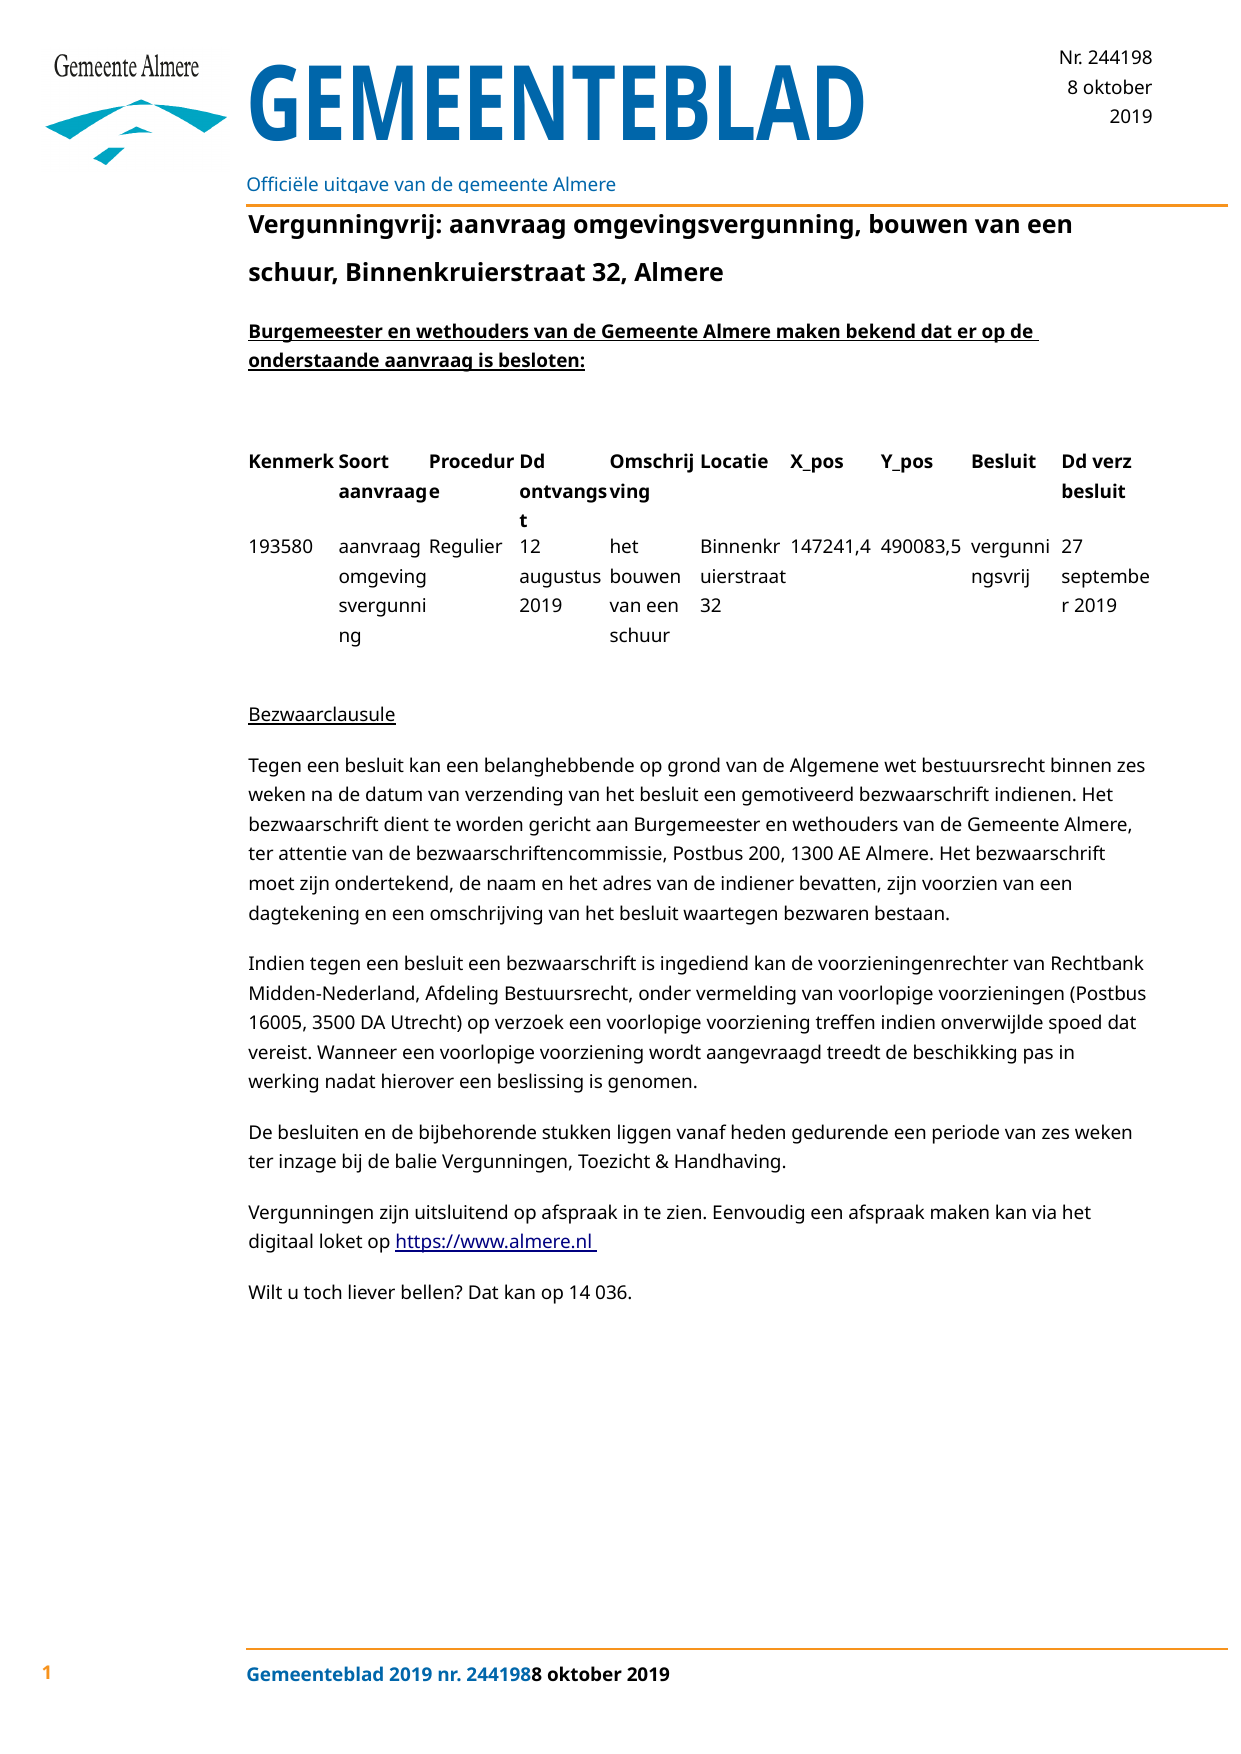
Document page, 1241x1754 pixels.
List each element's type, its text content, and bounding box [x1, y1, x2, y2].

table_cell 147241,4 [790, 533, 881, 648]
table_header Dd ontvangst [519, 449, 609, 533]
table_header Besluit [971, 449, 1061, 533]
text Vergunningen zijn uitsluitend op afspraak in te zien. Eenvoudig een afspraak maken kan via het digitaal loket op https://www.almere.nl [248, 1199, 1152, 1254]
table_cell Binnenkruierstraat 32 [700, 533, 790, 648]
text Wilt u toch liever bellen? Dat kan op 14 036. [248, 1279, 1152, 1305]
table_header X_pos [790, 449, 881, 533]
table_cell Regulier [429, 533, 519, 648]
picture [41, 47, 231, 172]
table_header Procedure [429, 449, 519, 533]
table_cell 27 september 2019 [1061, 533, 1152, 648]
table_cell aanvraag omgevingsvergunning [338, 533, 429, 648]
table_header Omschrijving [609, 449, 700, 533]
text Bezwaarclausule [248, 701, 1152, 727]
table_header Locatie [700, 449, 790, 533]
table_header Dd verz besluit [1061, 449, 1152, 533]
table_header Kenmerk [248, 449, 338, 533]
table_header Soort aanvraag [338, 449, 429, 533]
text Indien tegen een besluit een bezwaarschrift is ingediend kan de voorzieningenrechter van Rechtbank Midden-Nederland, Afdeling Bestuursrecht, onder vermelding van voorlopige voorzieningen (Postbus 16005, 3500 DA Utrecht) op verzoek een voorlopige voorziening treffen indien onverwijlde spoed dat vereist. Wanneer een voorlopige voorziening wordt aangevraagd treedt de beschikking pas in werking nadat hierover een beslissing is genomen. [248, 950, 1152, 1094]
table_cell vergunningsvrij [971, 533, 1061, 648]
table_cell 12 augustus 2019 [519, 533, 609, 648]
table_header Y_pos [881, 449, 971, 533]
table_cell 490083,5 [881, 533, 971, 648]
text Vergunningvrij: aanvraag omgevingsvergunning, bouwen van een schuur, Binnenkruierstraat 32, Almere [248, 207, 1152, 288]
table_cell 193580 [248, 533, 338, 648]
table_cell het bouwen van een schuur [609, 533, 700, 648]
text De besluiten en de bijbehorende stukken liggen vanaf heden gedurende een periode van zes weken ter inzage bij de balie Vergunningen, Toezicht & Handhaving. [248, 1119, 1152, 1174]
text Tegen een besluit kan een belanghebbende op grond van de Algemene wet bestuursrecht binnen zes weken na de datum van verzending van het besluit een gemotiveerd bezwaarschrift indienen. Het bezwaarschrift dient te worden gericht aan Burgemeester en wethouders van de Gemeente Almere, ter attentie van de bezwaarschriftencommissie, Postbus 200, 1300 AE Almere. Het bezwaarschrift moet zijn ondertekend, de naam en het adres van de indiener bevatten, zijn voorzien van een dagtekening en een omschrijving van het besluit waartegen bezwaren bestaan. [248, 752, 1152, 926]
text Burgemeester en wethouders van de Gemeente Almere maken bekend dat er op de onderstaande aanvraag is besloten: [248, 318, 1152, 373]
